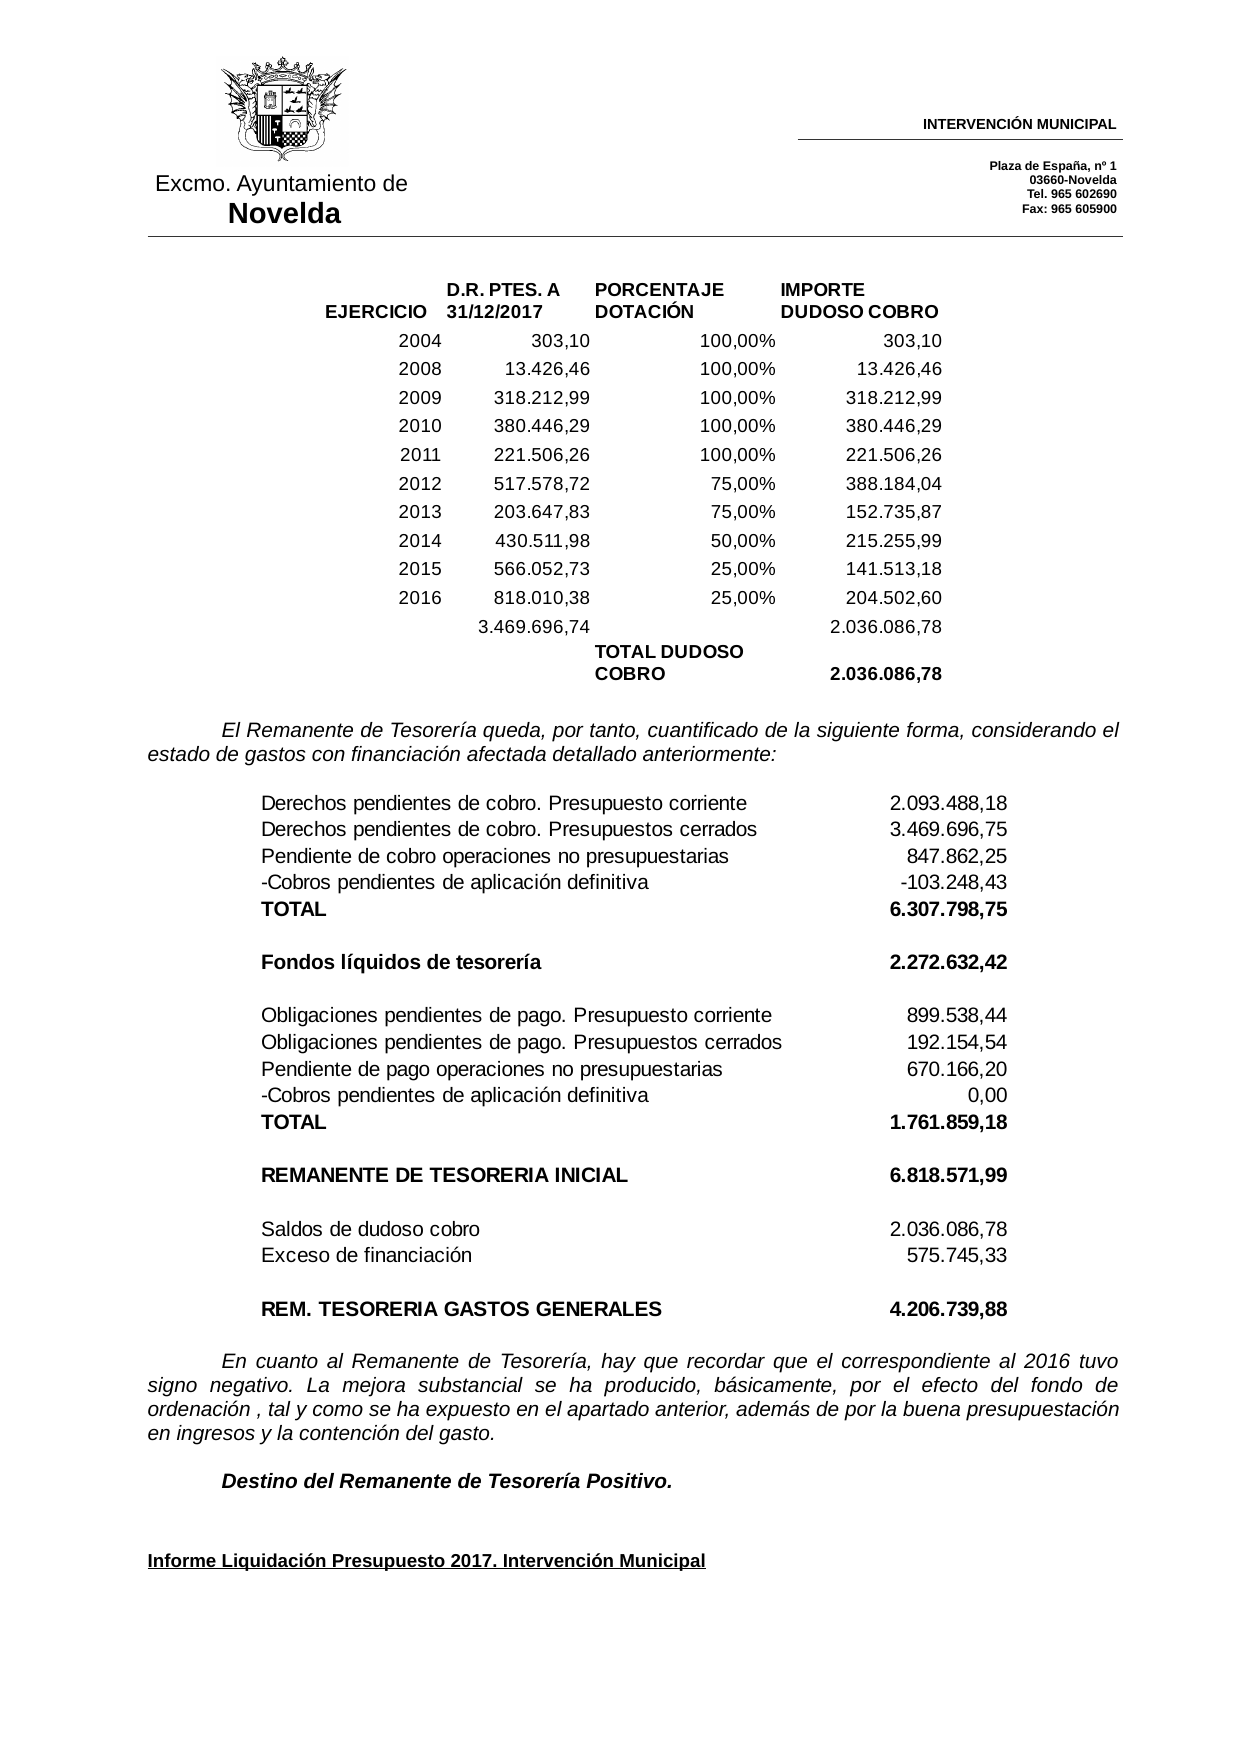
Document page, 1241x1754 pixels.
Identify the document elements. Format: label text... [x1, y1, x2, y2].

text En cuanto al Remanente de Tesorería, hay que recordar que el correspondiente al 2016 tuvo signo negativo. La mejora substancial se ha producido, básicamente, por el efecto del fondo de ordenación , tal y como se ha expuesto en el apartado anterior, además de por la buena presupuestación en ingresos y la contención del gasto. [147, 1349, 1122, 1445]
text Destino del Remanente de Tesorería Positivo. [147, 1469, 1122, 1493]
text El Remanente de Tesorería queda, por tanto, cuantificado de la siguiente forma, considerando el estado de gastos con financiación afectada detallado anteriormente: [147, 718, 1122, 766]
picture [216, 56, 349, 167]
